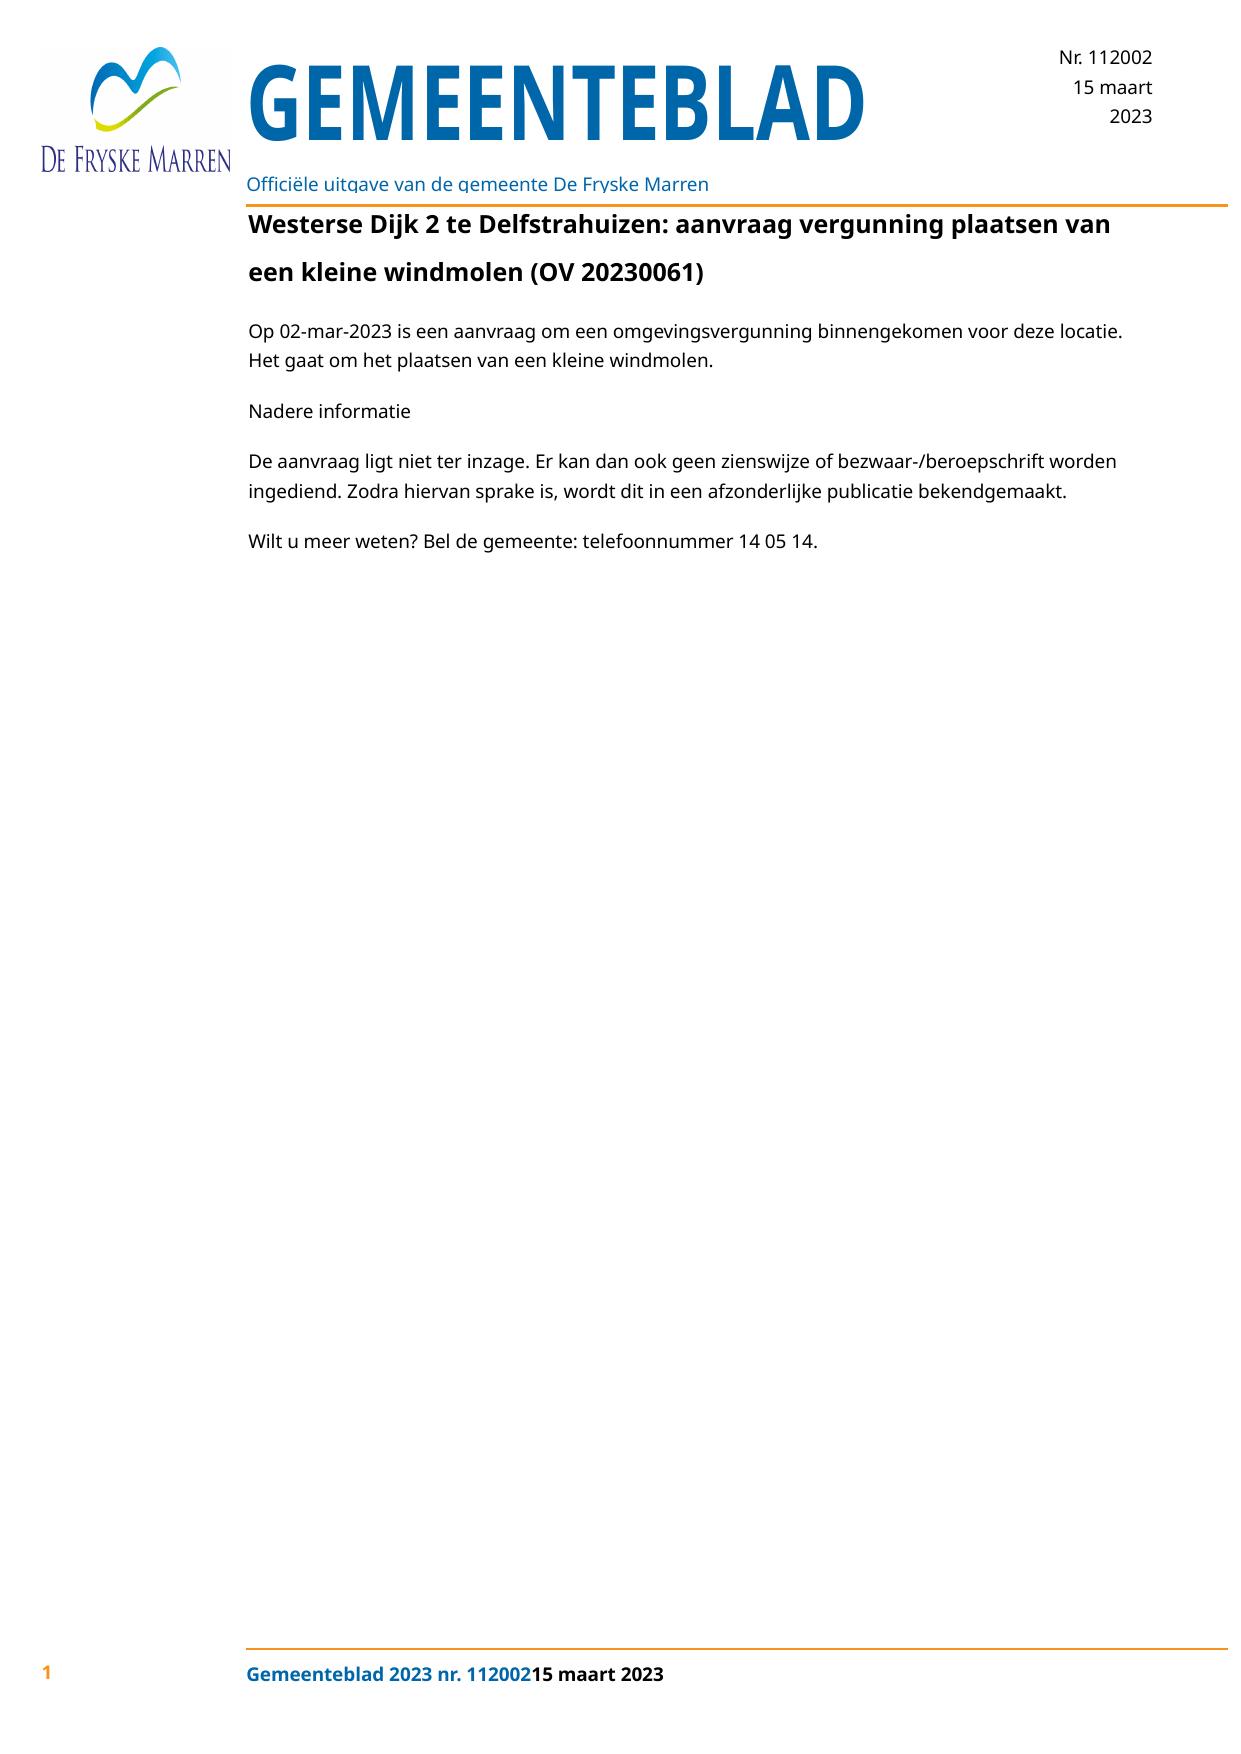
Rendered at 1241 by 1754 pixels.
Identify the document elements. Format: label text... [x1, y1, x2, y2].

picture [41, 47, 231, 172]
text Nadere informatie [248, 398, 1152, 424]
text Wilt u meer weten? Bel de gemeente: telefoonnummer 14 05 14. [248, 528, 1152, 554]
text Op 02-mar-2023 is een aanvraag om een omgevingsvergunning binnengekomen voor deze locatie. Het gaat om het plaatsen van een kleine windmolen. [248, 318, 1152, 373]
text De aanvraag ligt niet ter inzage. Er kan dan ook geen zienswijze of bezwaar-/beroepschrift worden ingediend. Zodra hiervan sprake is, wordt dit in een afzonderlijke publicatie bekendgemaakt. [248, 448, 1152, 504]
text Westerse Dijk 2 te Delfstrahuizen: aanvraag vergunning plaatsen van een kleine windmolen (OV 20230061) [248, 207, 1152, 288]
